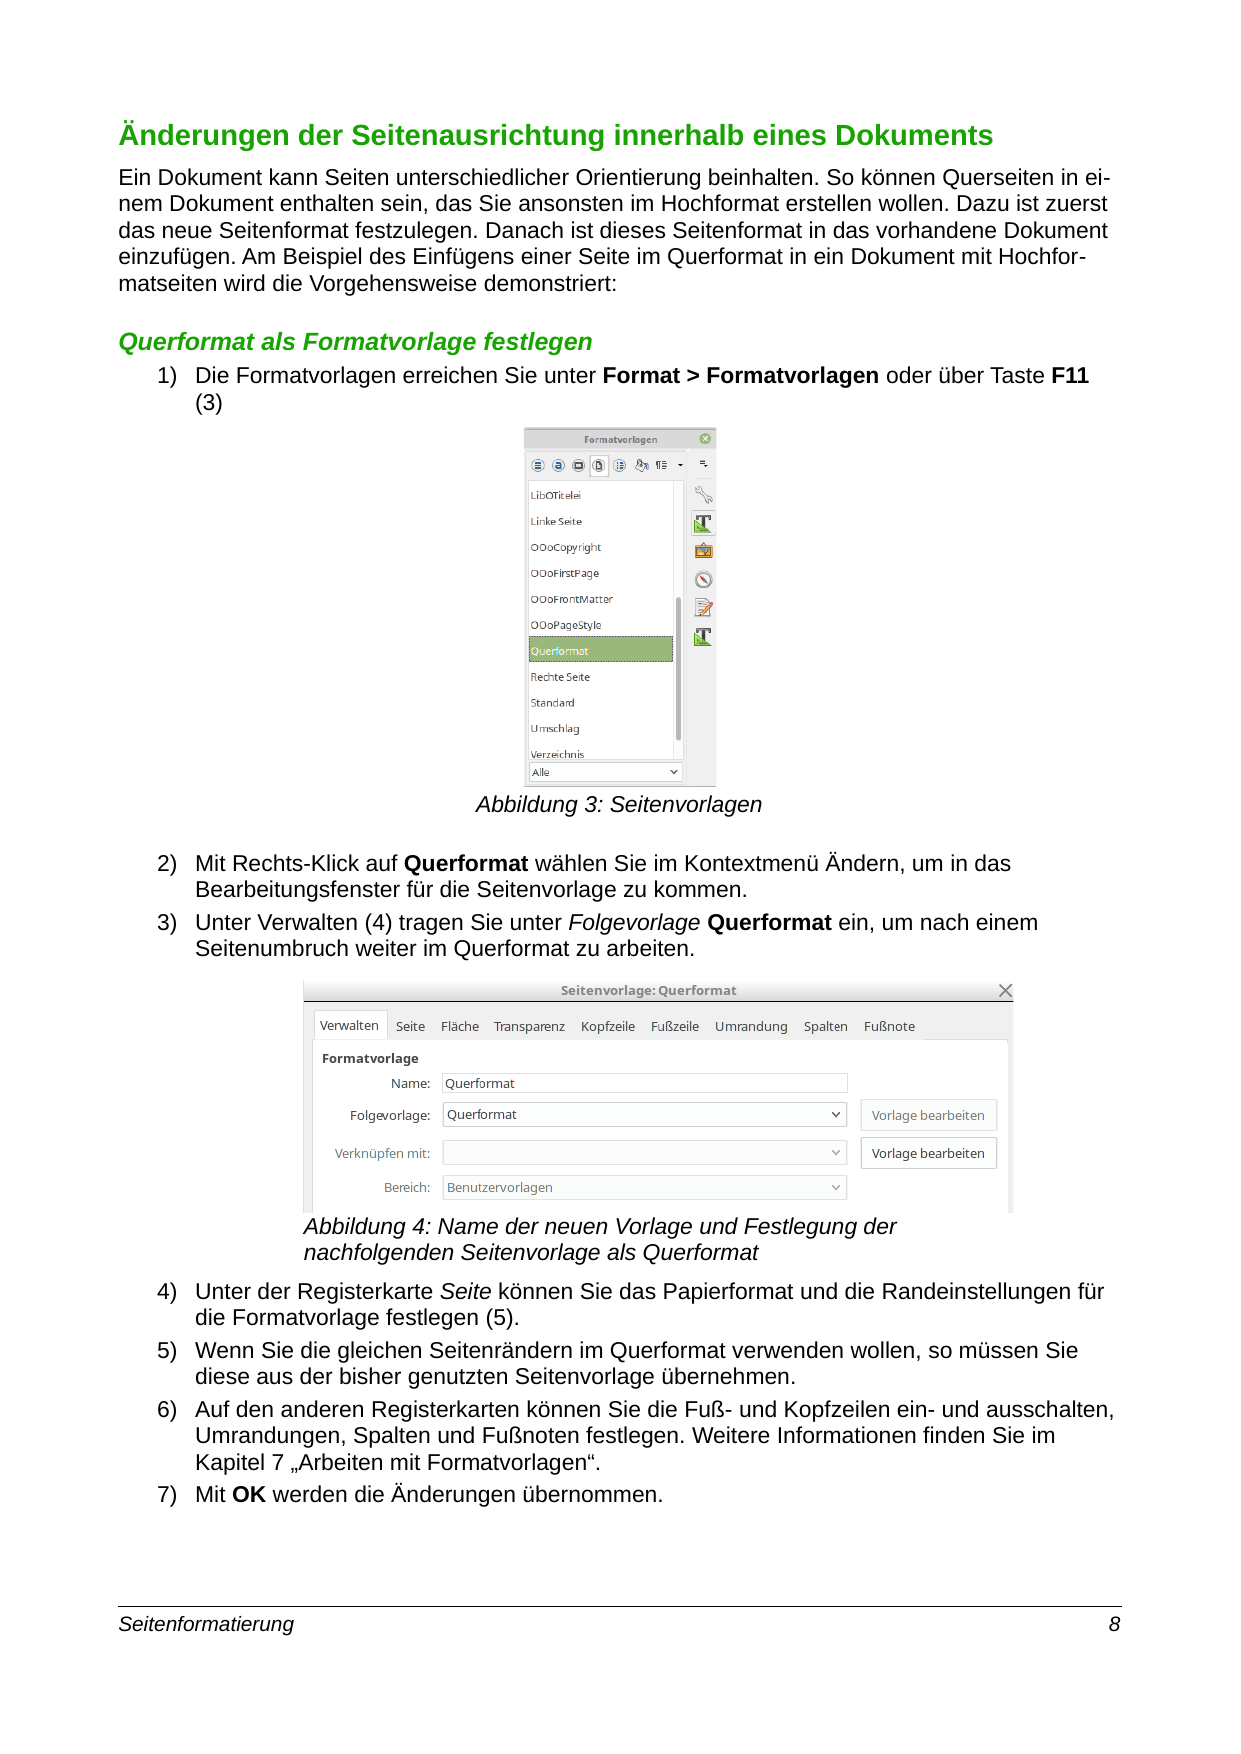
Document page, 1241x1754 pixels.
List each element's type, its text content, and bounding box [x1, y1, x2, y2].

text Abbildung 3: Seitenvorlagen [118, 791, 1122, 817]
list Auf den anderen Registerkarten können Sie die Fuß- und Kopfzeilen ein- und ausschalten, Umrandungen, Spalten und Fußnoten festlegen. Weitere Informationen finden Sie im Kapitel 7 „Arbeiten mit Formatvorlagen“. [177, 1396, 1122, 1475]
list Mit Rechts-Klick auf Querformat wählen Sie im Kontextmenü Ändern, um in das Bearbeitungsfenster für die Seitenvorlage zu kommen. [177, 850, 1122, 903]
list Wenn Sie die gleichen Seitenrändern im Querformat verwenden wollen, so müssen Sie diese aus der bisher genutzten Seitenvorlage übernehmen. [177, 1337, 1122, 1389]
list Unter Verwalten (Abbildung 4) tragen Sie unter Folgevorlage Querformat ein, um nach einem Seitenumbruch weiter im Querformat zu arbeiten. [177, 909, 1122, 962]
list Die Formatvorlagen erreichen Sie unter Format > Formatvorlagen oder über Taste F11 (Abbildung 3) [177, 362, 1122, 415]
list Abbildung 4: Name der neuen Vorlage und Festlegung der nachfolgenden Seitenvorlage als Querformat [304, 1213, 1013, 1265]
list Unter der Registerkarte Seite können Sie das Papierformat und die Randeinstellungen für die Formatvorlage festlegen (Abbildung 5). [177, 1278, 1122, 1331]
picture [303, 980, 1014, 1213]
subtitle Querformat als Formatvorlage festlegen [118, 327, 1122, 356]
list Mit OK werden die Änderungen übernommen. [177, 1481, 1122, 1507]
picture [523, 427, 717, 787]
subtitle Änderungen der Seitenausrichtung innerhalb eines Dokuments [118, 118, 1122, 152]
text Ein Dokument kann Seiten unterschiedlicher Orientierung beinhalten. So können Querseiten in ei­nem Dokument enthalten sein, das Sie ansonsten im Hochformat erstellen wollen. Dazu ist zuerst das neue Seitenformat festzulegen. Danach ist dieses Seitenformat in das vorhandene Dokument einzufügen. Am Beispiel des Einfügens einer Seite im Querformat in ein Dokument mit Hochfor­matseiten wird die Vorgehensweise demonstriert: [118, 164, 1122, 296]
